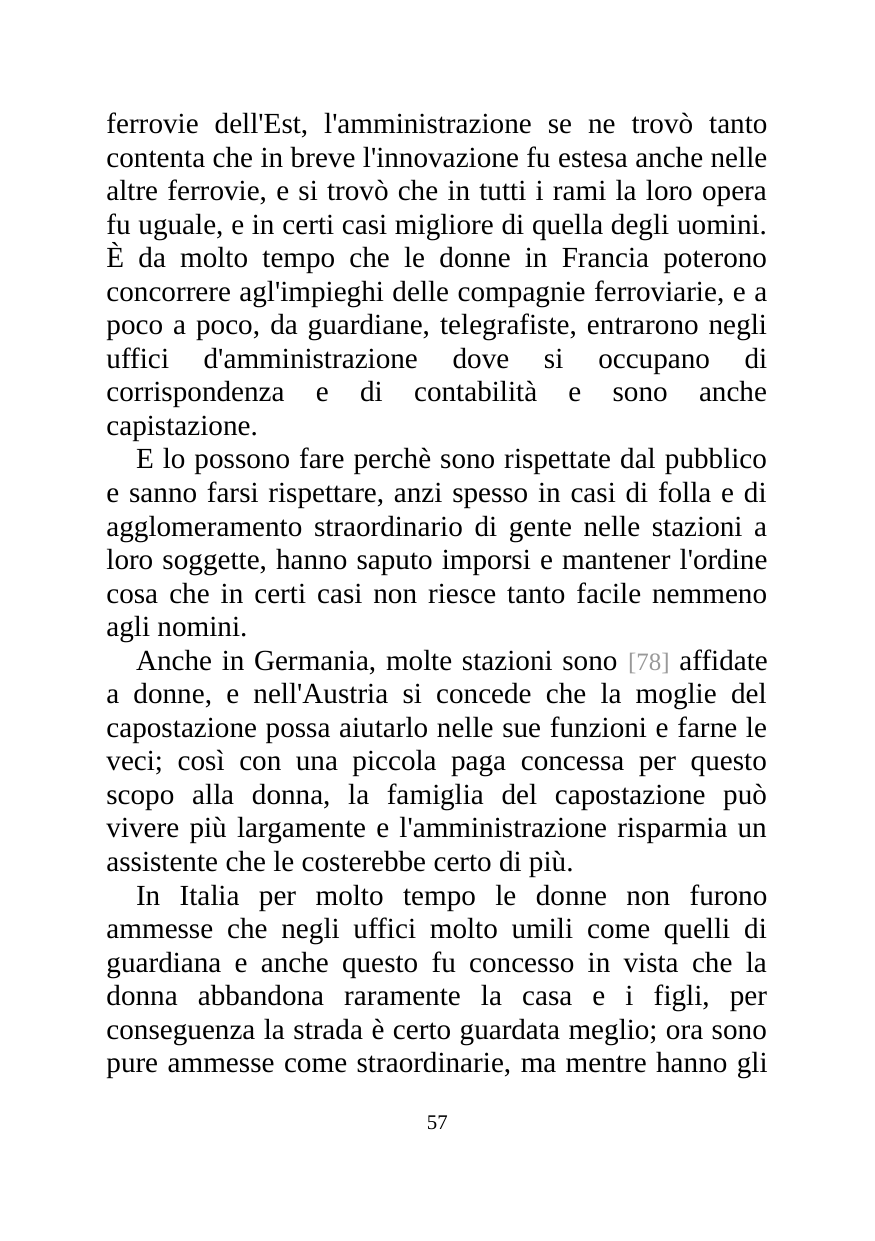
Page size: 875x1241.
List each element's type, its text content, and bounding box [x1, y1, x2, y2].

text In Italia per molto tempo le donne non furono ammesse che negli uffici molto umili come quelli di guardiana e anche questo fu concesso in vista che la donna abbandona raramente la casa e i figli, per conseguenza la strada è certo guardata meglio; ora sono pure ammesse come straordinarie, ma mentre hanno gli [106, 878, 768, 1079]
text ferrovie dell'Est, l'amministrazione se ne trovò tanto contenta che in breve l'innovazione fu estesa anche nelle altre ferrovie, e si trovò che in tutti i rami la loro opera fu uguale, e in certi casi migliore di quella degli uomini. È da molto tempo che le donne in Francia poterono concorrere agl'impieghi delle compagnie ferroviarie, e a poco a poco, da guardiane, telegrafiste, entrarono negli uffici d'amministrazione dove si occupano di corrispondenza e di contabilità e sono anche capistazione. [106, 106, 768, 442]
text E lo possono fare perchè sono rispettate dal pubblico e sanno farsi rispettare, anzi spesso in casi di folla e di agglomeramento straordinario di gente nelle stazioni a loro soggette, hanno saputo imporsi e mantener l'ordine cosa che in certi casi non riesce tanto facile nemmeno agli nomini. [106, 442, 768, 643]
text Anche in Germania, molte stazioni sono [78] affidate a donne, e nell'Austria si concede che la moglie del capostazione possa aiutarlo nelle sue funzioni e farne le veci; così con una piccola paga concessa per questo scopo alla donna, la famiglia del capostazione può vivere più largamente e l'amministrazione risparmia un assistente che le costerebbe certo di più. [106, 643, 768, 878]
